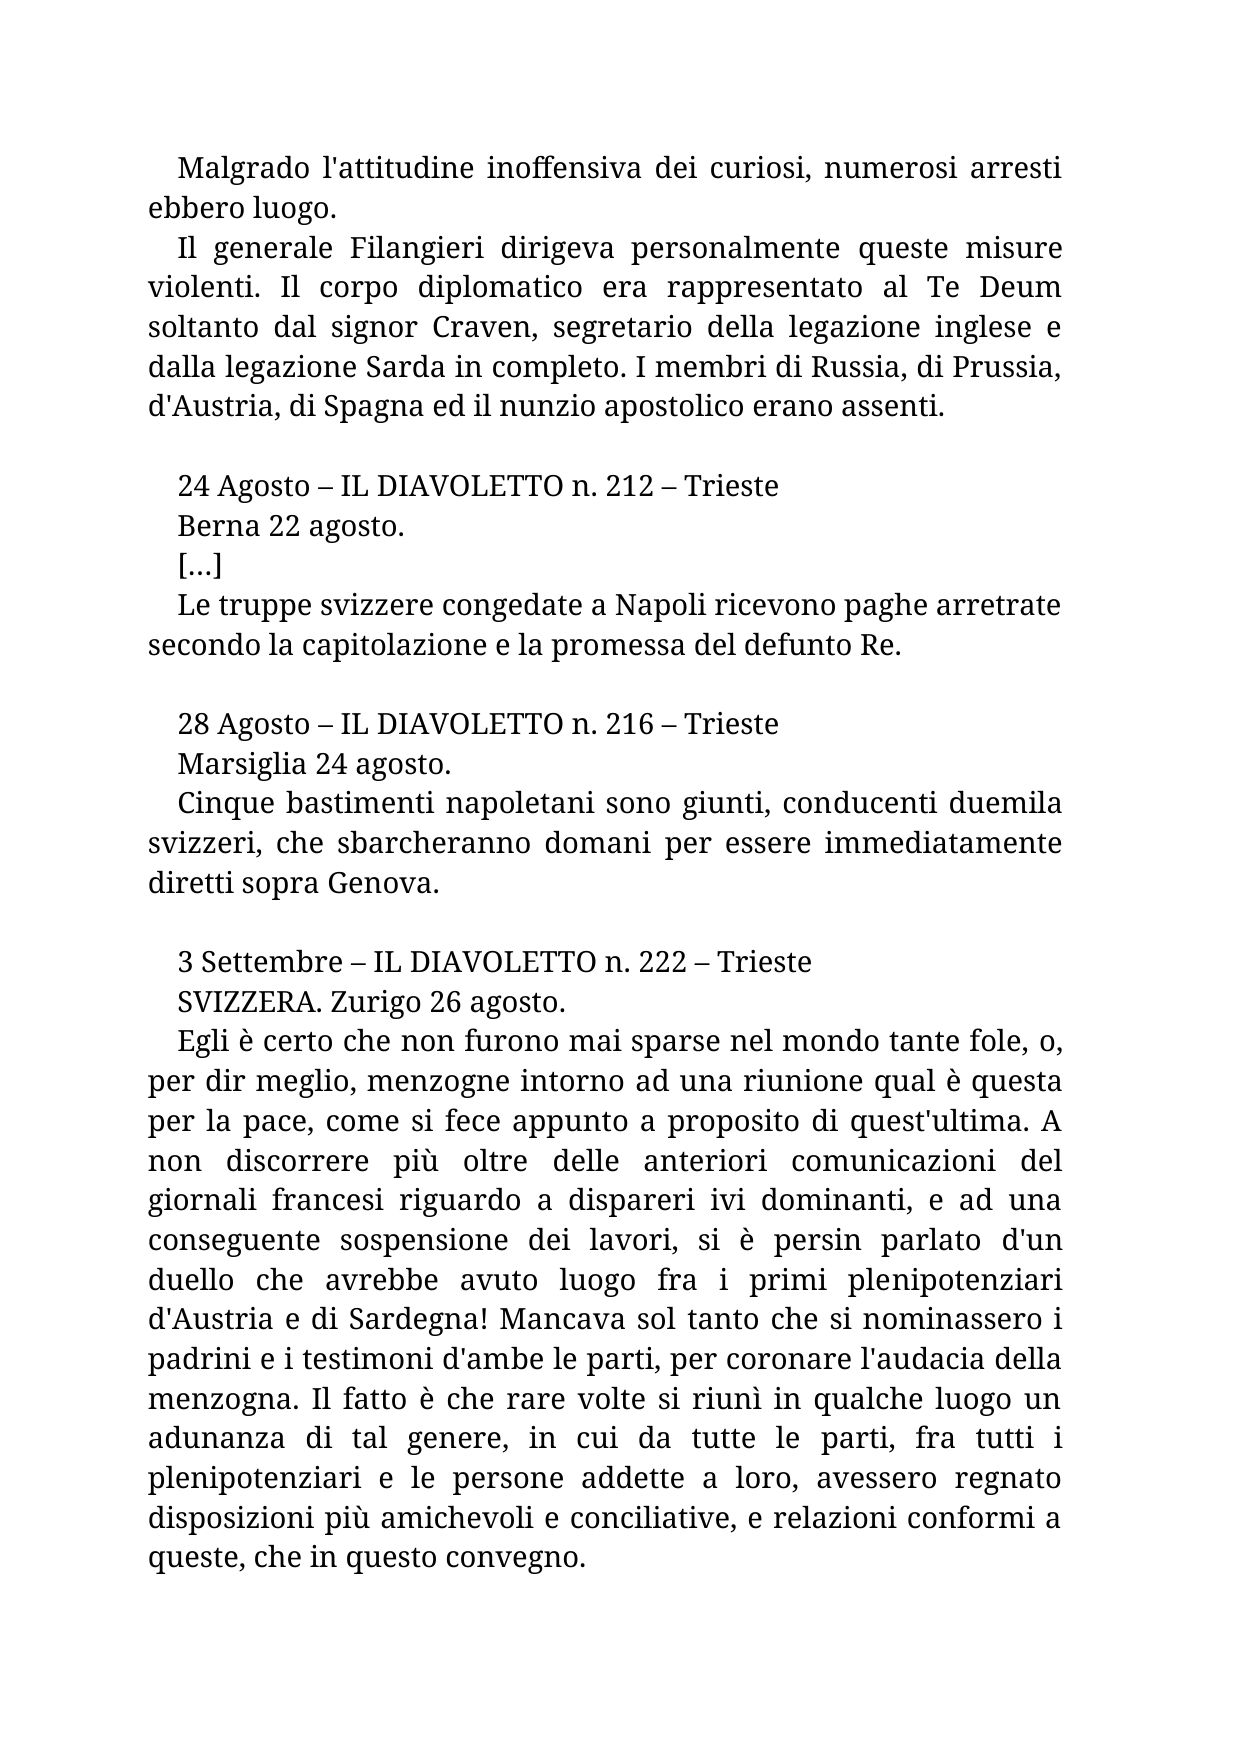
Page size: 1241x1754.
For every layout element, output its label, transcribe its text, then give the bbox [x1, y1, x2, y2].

text Cinque bastimenti napoletani sono giunti, conducenti duemila svizzeri, che sbarcheranno domani per essere immediatamente diretti sopra Genova. [148, 783, 1063, 902]
text Malgrado l'attitudine inoffensiva dei curiosi, numerosi arresti ebbero luogo. [148, 148, 1063, 227]
text Egli è certo che non furono mai sparse nel mondo tante fole, o, per dir meglio, menzogne intorno ad una riunione qual è questa per la pace, come si fece appunto a proposito di quest'ultima. A non discorrere più oltre delle anteriori comunicazioni del giornali francesi riguardo a dispareri ivi dominanti, e ad una conseguente sospensione dei lavori, si è persin parlato d'un duello che avrebbe avuto luogo fra i primi plenipotenziari d'Austria e di Sardegna! Mancava sol tanto che si nominassero i padrini e i testimoni d'ambe le parti, per coronare l'audacia della menzogna. Il fatto è che rare volte si riunì in qualche luogo un adunanza di tal genere, in cui da tutte le parti, fra tutti i plenipotenziari e le persone addette a loro, avessero regnato disposizioni più amichevoli e conciliative, e relazioni conformi a queste, che in questo convegno. [148, 1021, 1063, 1576]
text 3 Settembre – IL DIAVOLETTO n. 222 – Trieste [148, 941, 1063, 981]
text […] [148, 544, 1063, 584]
text SVIZZERA. Zurigo 26 agosto. [148, 981, 1063, 1021]
text Il generale Filangieri dirigeva personalmente queste misure violenti. Il corpo diplomatico era rappresentato al Te Deum soltanto dal signor Craven, segretario della legazione inglese e dalla legazione Sarda in completo. I membri di Russia, di Prussia, d'Austria, di Spagna ed il nunzio apostolico erano assenti. [148, 227, 1063, 425]
text Berna 22 agosto. [148, 505, 1063, 544]
text 24 Agosto – IL DIAVOLETTO n. 212 – Trieste [148, 465, 1063, 505]
text Le truppe svizzere congedate a Napoli ricevono paghe arretrate secondo la capitolazione e la promessa del defunto Re. [148, 584, 1063, 663]
text Marsiglia 24 agosto. [148, 743, 1063, 783]
text 28 Agosto – IL DIAVOLETTO n. 216 – Trieste [148, 703, 1063, 743]
